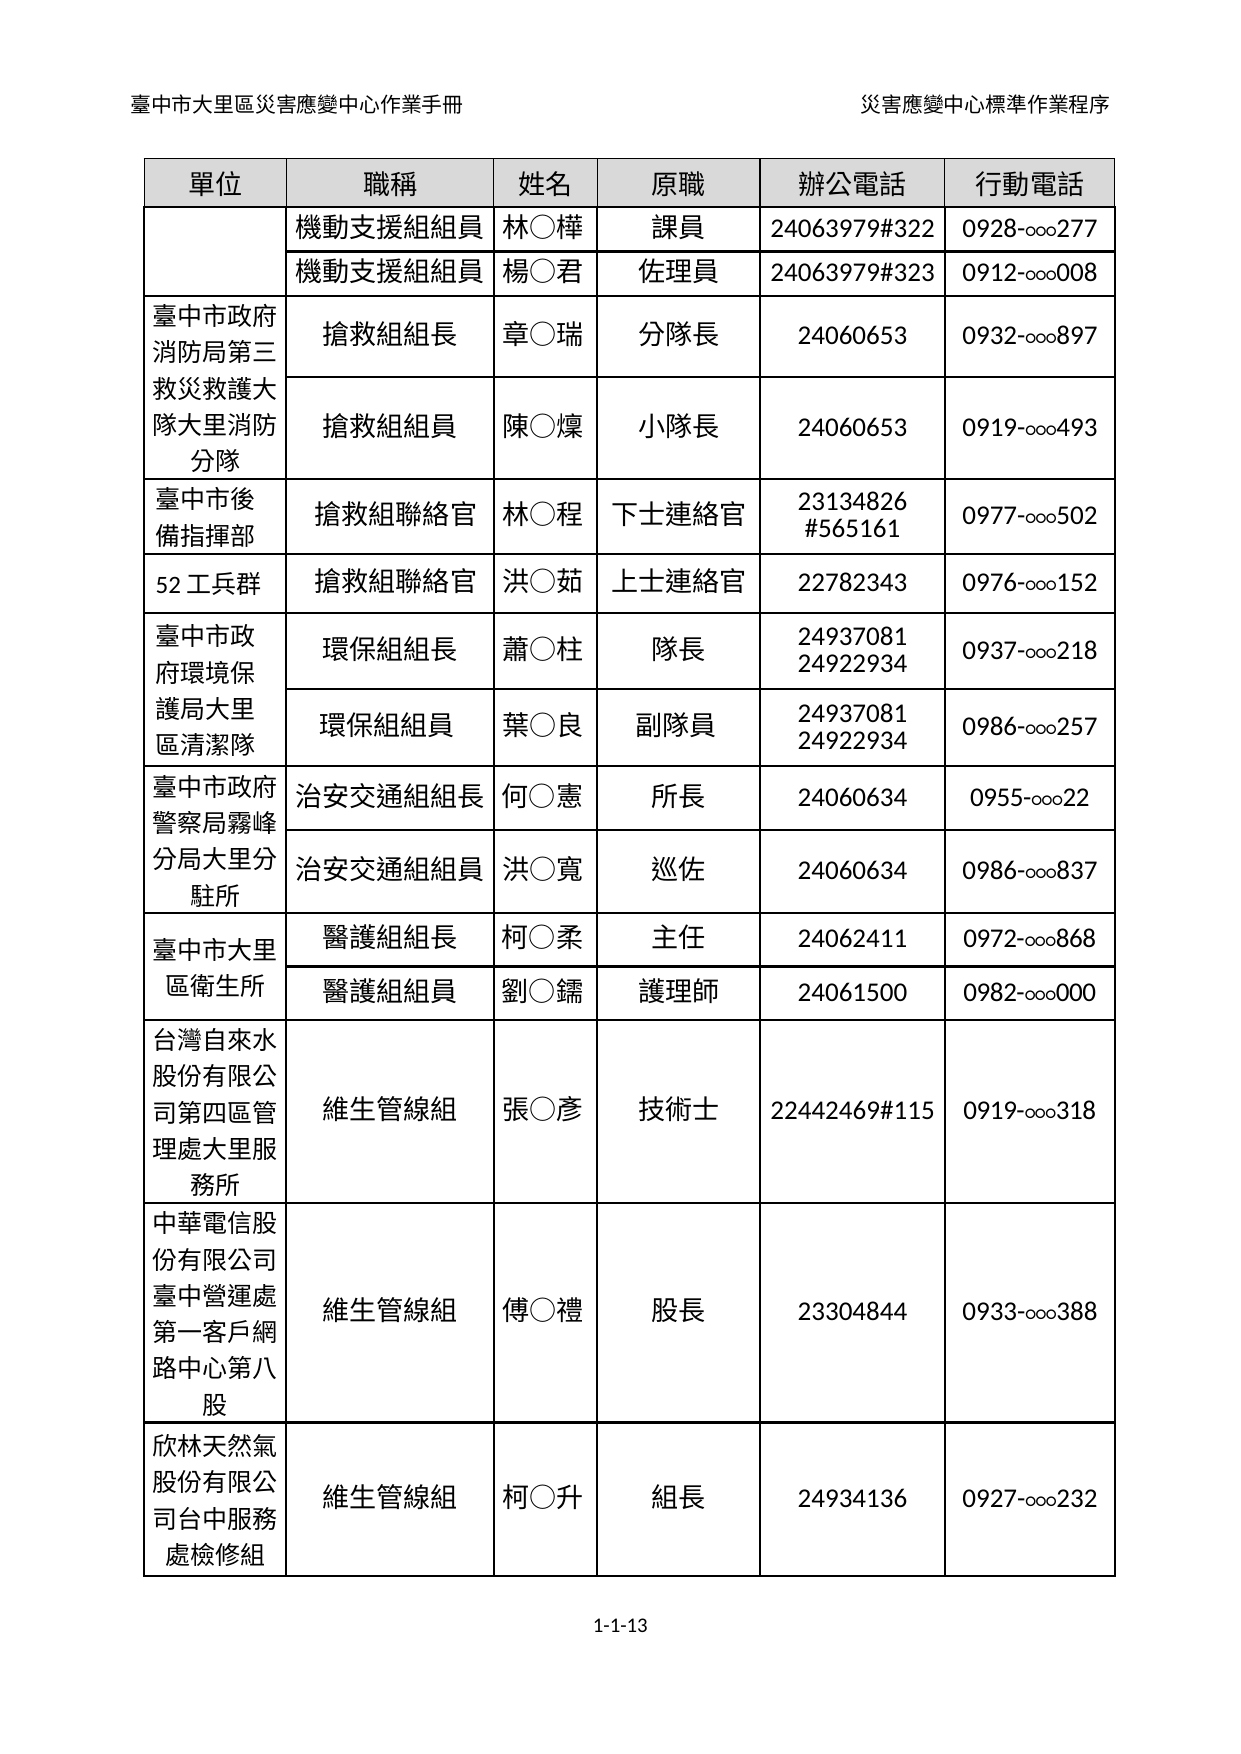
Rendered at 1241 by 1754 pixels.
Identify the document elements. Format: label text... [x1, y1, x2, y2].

table_cell 0937-○○○218 [946, 614, 1114, 688]
table_cell 搶救組組長 [287, 297, 493, 376]
table_cell 醫護組組員 [287, 968, 493, 1018]
table_cell 24063979#322 [761, 208, 944, 250]
table_cell 0933-○○○388 [946, 1204, 1114, 1421]
table_cell [145, 208, 285, 294]
table_cell 維生管線組 [287, 1021, 493, 1202]
table_cell 中華電信股份有限公司臺中營運處第一客戶網路中心第八股 [145, 1204, 285, 1421]
table_cell 搶救組組員 [287, 378, 493, 478]
table_cell 機動支援組組員 [287, 208, 493, 250]
table_header 行動電話 [945, 159, 1114, 206]
table_cell 0986-○○○837 [946, 831, 1114, 912]
table_cell 葉○良 [495, 690, 596, 765]
table_cell 臺中市政府環境保護局大里區清潔隊 [145, 614, 285, 765]
table_header 單位 [145, 159, 286, 206]
table_cell 24937081 24922934 [761, 690, 944, 765]
table_cell 0955-○○○22 [946, 767, 1114, 829]
table_cell 環保組組員 [287, 690, 493, 765]
table_cell 0919-○○○493 [946, 378, 1114, 478]
table_cell 上士連絡官 [598, 555, 759, 612]
table_cell 護理師 [598, 968, 759, 1018]
table_cell 洪○寬 [495, 831, 596, 912]
table_cell 機動支援組組員 [287, 253, 493, 294]
table_cell 陳○燣 [495, 378, 596, 478]
table_header 姓名 [494, 159, 597, 206]
table_cell 維生管線組 [287, 1204, 493, 1421]
table_cell 環保組組長 [287, 614, 493, 688]
table_cell 22442469#115 [761, 1021, 944, 1202]
table_cell 主任 [598, 914, 759, 965]
table_cell 搶救組聯絡官 [287, 480, 493, 552]
table_cell 何○憲 [495, 767, 596, 829]
table_cell 治安交通組組員 [287, 831, 493, 912]
table_cell 24937081 24922934 [761, 614, 944, 688]
table_cell 0976-○○○152 [946, 555, 1114, 612]
table_cell 隊長 [598, 614, 759, 688]
table_cell 柯○升 [495, 1424, 596, 1575]
table_cell 臺中市政府消防局第三救災救護大隊大里消防分隊 [145, 297, 285, 478]
table_cell 24060653 [761, 378, 944, 478]
table_cell 欣林天然氣股份有限公司台中服務處檢修組 [145, 1424, 285, 1575]
table_cell 所長 [598, 767, 759, 829]
table_cell 23134826 #565161 [761, 480, 944, 552]
table_cell 林○樺 [495, 208, 596, 250]
table_cell 技術士 [598, 1021, 759, 1202]
table_cell 柯○柔 [495, 914, 596, 965]
table_cell 醫護組組長 [287, 914, 493, 965]
table_cell 組長 [598, 1424, 759, 1575]
table_cell 課員 [598, 208, 759, 250]
table_cell 張○彥 [495, 1021, 596, 1202]
table_cell 0932-○○○897 [946, 297, 1114, 376]
table_cell 佐理員 [598, 253, 759, 294]
table_cell 搶救組聯絡官 [287, 555, 493, 612]
table_cell 維生管線組 [287, 1424, 493, 1575]
table_cell 副隊員 [598, 690, 759, 765]
table_cell 24060634 [761, 767, 944, 829]
table_cell 22782343 [761, 555, 944, 612]
table_cell 臺中市大里區衛生所 [145, 914, 285, 1018]
table_cell 24934136 [761, 1424, 944, 1575]
table_header 職稱 [287, 159, 493, 206]
table_header 辦公電話 [761, 159, 944, 206]
table_cell 巡佐 [598, 831, 759, 912]
table_cell 分隊長 [598, 297, 759, 376]
table_cell 臺中市政府警察局霧峰分局大里分駐所 [145, 767, 285, 912]
table_cell 章○瑞 [495, 297, 596, 376]
table_cell 23304844 [761, 1204, 944, 1421]
table_cell 蕭○柱 [495, 614, 596, 688]
table_cell 0927-○○○232 [946, 1424, 1114, 1575]
table_cell 臺中市後備指揮部 [145, 480, 285, 552]
table_cell 股長 [598, 1204, 759, 1421]
table_cell 下士連絡官 [598, 480, 759, 552]
table_cell 0972-○○○868 [946, 914, 1114, 965]
table_cell 劉○鑐 [495, 968, 596, 1018]
table_cell 24061500 [761, 968, 944, 1018]
table_cell 0977-○○○502 [946, 480, 1114, 552]
table_cell 24062411 [761, 914, 944, 965]
table_cell 0919-○○○318 [946, 1021, 1114, 1202]
table_header 原職 [598, 159, 759, 206]
table_cell 24060634 [761, 831, 944, 912]
table_cell 0982-○○○000 [946, 968, 1114, 1018]
table_cell 52工兵群 [145, 555, 285, 612]
table_cell 洪○茹 [495, 555, 596, 612]
table_cell 0912-○○○008 [946, 253, 1114, 294]
table_cell 24063979#323 [761, 253, 944, 294]
table_cell 傅○禮 [495, 1204, 596, 1421]
table_cell 小隊長 [598, 378, 759, 478]
table_cell 台灣自來水股份有限公司第四區管理處大里服務所 [145, 1021, 285, 1202]
table_cell 林○程 [495, 480, 596, 552]
table_cell 24060653 [761, 297, 944, 376]
table_cell 0928-○○○277 [946, 208, 1114, 250]
table_cell 治安交通組組長 [287, 767, 493, 829]
table_cell 0986-○○○257 [946, 690, 1114, 765]
table_cell 楊○君 [495, 253, 596, 294]
